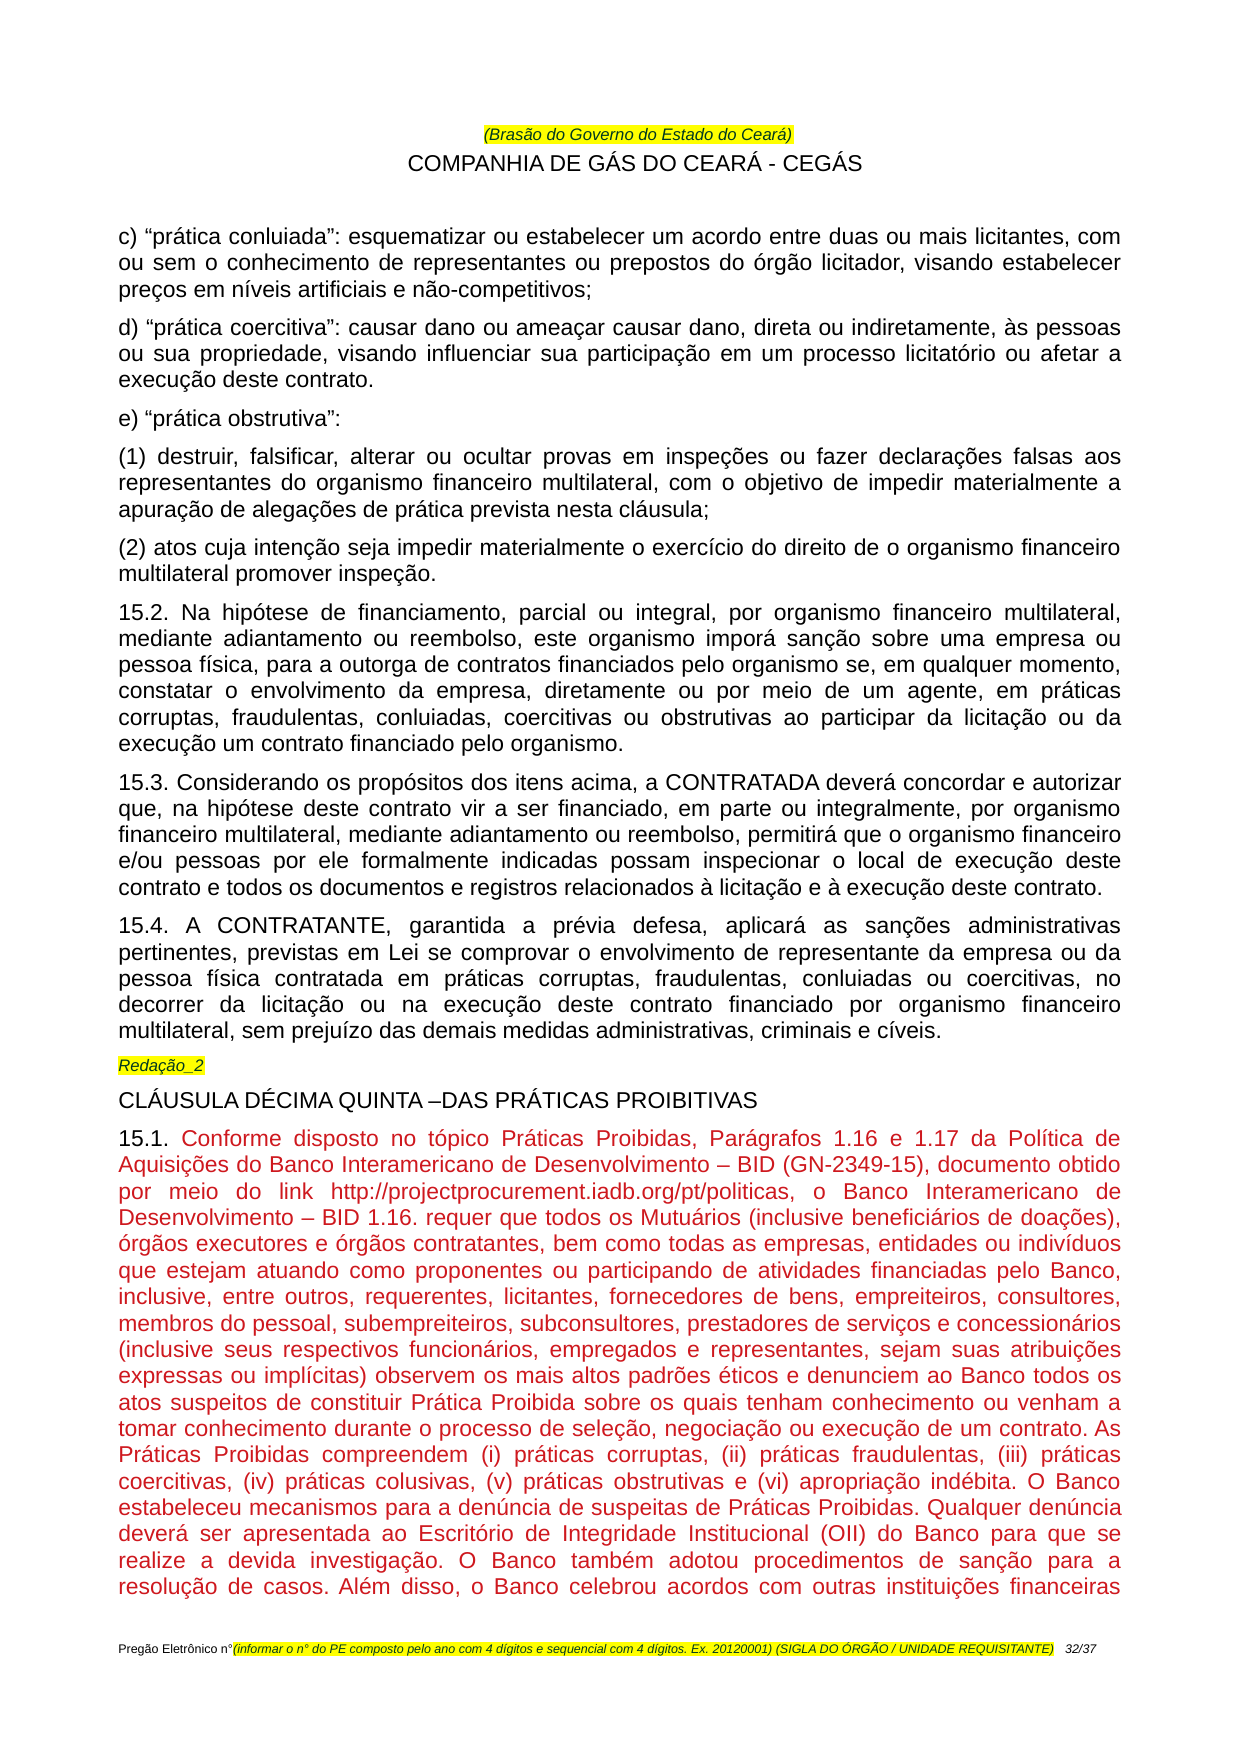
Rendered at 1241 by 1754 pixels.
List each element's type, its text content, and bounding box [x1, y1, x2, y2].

text d) “prática coercitiva”: causar dano ou ameaçar causar dano, direta ou indiretamente, às pessoas ou sua propriedade, visando influenciar sua participação em um processo licitatório ou afetar a execução deste contrato. [118, 314, 1122, 393]
text CLÁUSULA DÉCIMA QUINTA –DAS PRÁTICAS PROIBITIVAS [118, 1087, 1122, 1113]
text 15.2. Na hipótese de financiamento, parcial ou integral, por organismo financeiro multilateral, mediante adiantamento ou reembolso, este organismo imporá sanção sobre uma empresa ou pessoa física, para a outorga de contratos financiados pelo organismo se, em qualquer momento, constatar o envolvimento da empresa, diretamente ou por meio de um agente, em práticas corruptas, fraudulentas, conluiadas, coercitivas ou obstrutivas ao participar da licitação ou da execução um contrato financiado pelo organismo. [118, 598, 1122, 757]
text 15.4. A CONTRATANTE, garantida a prévia defesa, aplicará as sanções administrativas pertinentes, previstas em Lei se comprovar o envolvimento de representante da empresa ou da pessoa física contratada em práticas corruptas, fraudulentas, conluiadas ou coercitivas, no decorrer da licitação ou na execução deste contrato financiado por organismo financeiro multilateral, sem prejuízo das demais medidas administrativas, criminais e cíveis. [118, 912, 1122, 1044]
text Redação_2 [118, 1056, 1123, 1075]
text c) “prática conluiada”: esquematizar ou estabelecer um acordo entre duas ou mais licitantes, com ou sem o conhecimento de representantes ou prepostos do órgão licitador, visando estabelecer preços em níveis artificiais e não-competitivos; [118, 223, 1122, 302]
text (2) atos cuja intenção seja impedir materialmente o exercício do direito de o organismo financeiro multilateral promover inspeção. [118, 534, 1122, 587]
text 15.3. Considerando os propósitos dos itens acima, a CONTRATADA deverá concordar e autorizar que, na hipótese deste contrato vir a ser financiado, em parte ou integralmente, por organismo financeiro multilateral, mediante adiantamento ou reembolso, permitirá que o organismo financeiro e/ou pessoas por ele formalmente indicadas possam inspecionar o local de execução deste contrato e todos os documentos e registros relacionados à licitação e à execução deste contrato. [118, 768, 1122, 900]
text e) “prática obstrutiva”: [118, 405, 1122, 431]
text (1) destruir, falsificar, alterar ou ocultar provas em inspeções ou fazer declarações falsas aos representantes do organismo financeiro multilateral, com o objetivo de impedir materialmente a apuração de alegações de prática prevista nesta cláusula; [118, 443, 1122, 522]
text 15.1. Conforme disposto no tópico Práticas Proibidas, Parágrafos 1.16 e 1.17 da Política de Aquisições do Banco Interamericano de Desenvolvimento – BID (GN-2349-15), documento obtido por meio do link http://projectprocurement.iadb.org/pt/politicas, o Banco Interamericano de Desenvolvimento – BID 1.16. requer que todos os Mutuários (inclusive beneficiários de doações), órgãos executores e órgãos contratantes, bem como todas as empresas, entidades ou indivíduos que estejam atuando como proponentes ou participando de atividades financiadas pelo Banco, inclusive, entre outros, requerentes, licitantes, fornecedores de bens, empreiteiros, consultores, membros do pessoal, subempreiteiros, subconsultores, prestadores de serviços e concessionários (inclusive seus respectivos funcionários, empregados e representantes, sejam suas atribuições expressas ou implícitas) observem os mais altos padrões éticos e denunciem ao Banco todos os atos suspeitos de constituir Prática Proibida sobre os quais tenham conhecimento ou venham a tomar conhecimento durante o processo de seleção, negociação ou execução de um contrato. As Práticas Proibidas compreendem (i) práticas corruptas, (ii) práticas fraudulentas, (iii) práticas coercitivas, (iv) práticas colusivas, (v) práticas obstrutivas e (vi) apropriação indébita. O Banco estabeleceu mecanismos para a denúncia de suspeitas de Práticas Proibidas. Qualquer denúncia deverá ser apresentada ao Escritório de Integridade Institucional (OII) do Banco para que se realize a devida investigação. O Banco também adotou procedimentos de sanção para a resolução de casos. Além disso, o Banco celebrou acordos com outras instituições financeiras [118, 1125, 1122, 1599]
